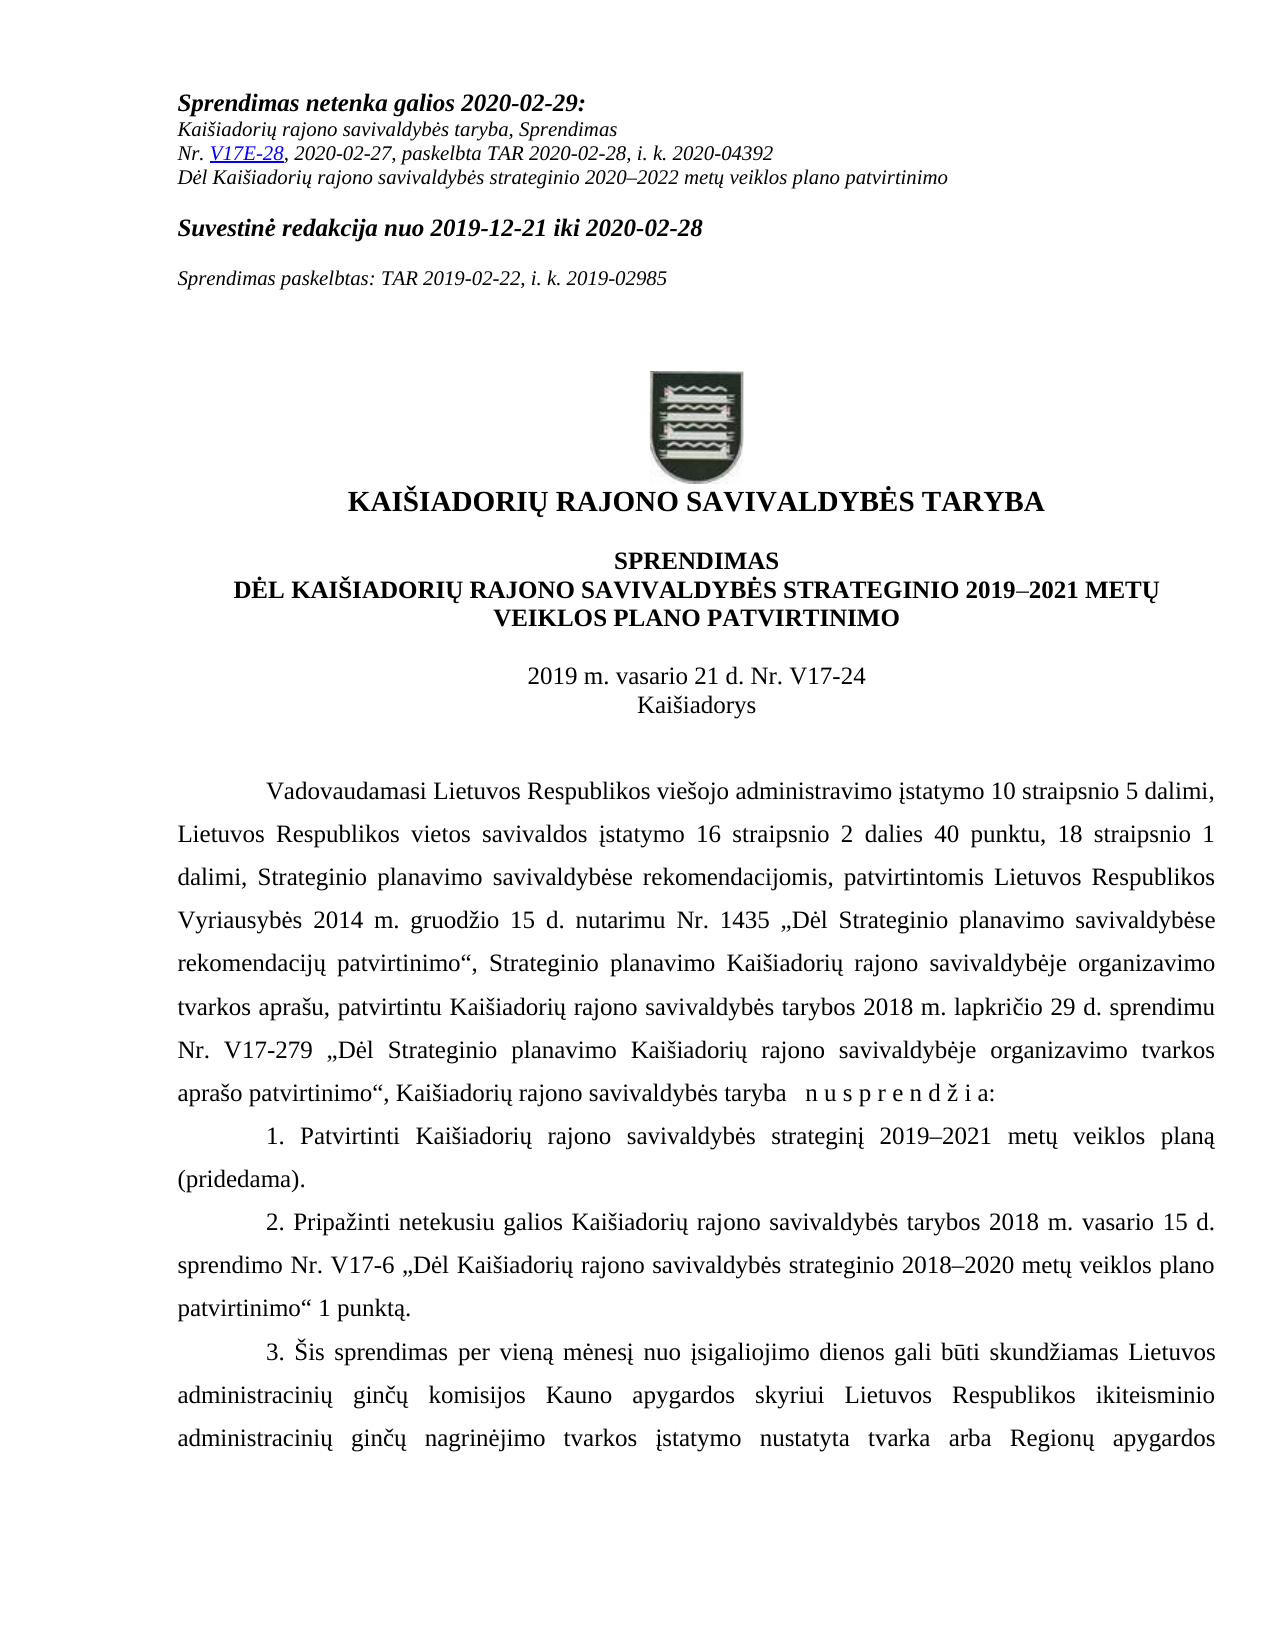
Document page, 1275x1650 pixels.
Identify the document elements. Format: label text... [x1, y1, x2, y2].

text Suvestinė redakcija nuo 2019-12-21 iki 2020-02-28 [177, 213, 1216, 242]
text Nr. V17E-28, 2020-02-27, paskelbta TAR 2020-02-28, i. k. 2020-04392 [177, 141, 1216, 165]
text Vadovaudamasi Lietuvos Respublikos viešojo administravimo įstatymo 10 straipsnio 5 dalimi, Lietuvos Respublikos vietos savivaldos įstatymo 16 straipsnio 2 dalies 40 punktu, 18 straipsnio 1 dalimi, Strateginio planavimo savivaldybėse rekomendacijomis, patvirtintomis Lietuvos Respublikos Vyriausybės 2014 m. gruodžio 15 d. nutarimu Nr. 1435 „Dėl Strateginio planavimo savivaldybėse rekomendacijų patvirtinimo“, Strateginio planavimo Kaišiadorių rajono savivaldybėje organizavimo tvarkos aprašu, patvirtintu Kaišiadorių rajono savivaldybės tarybos 2018 m. lapkričio 29 d. sprendimu Nr. V17-279 „Dėl Strateginio planavimo Kaišiadorių rajono savivaldybėje organizavimo tvarkos aprašo patvirtinimo“, Kaišiadorių rajono savivaldybės taryba n u s p r e n d ž i a: [177, 776, 1216, 1107]
text DĖL KAIŠIADORIŲ RAJONO SAVIVALDYBĖS STRATEGINIO 2019–2021 METŲ VEIKLOS PLANO PATVIRTINIMO [177, 575, 1216, 632]
text Dėl Kaišiadorių rajono savivaldybės strateginio 2020–2022 metų veiklos plano patvirtinimo [177, 165, 1216, 189]
text 1. Patvirtinti Kaišiadorių rajono savivaldybės strateginį 2019–2021 metų veiklos planą (pridedama). [177, 1121, 1216, 1193]
text 3. Šis sprendimas per vieną mėnesį nuo įsigaliojimo dienos gali būti skundžiamas Lietuvos administracinių ginčų komisijos Kauno apygardos skyriui Lietuvos Respublikos ikiteisminio administracinių ginčų nagrinėjimo tvarkos įstatymo nustatyta tvarka arba Regionų apygardos [177, 1337, 1216, 1452]
text Kaišiadorių rajono savivaldybės taryba, Sprendimas [177, 117, 1216, 141]
text Sprendimas paskelbtas: TAR 2019-02-22, i. k. 2019-02985 [177, 266, 1216, 290]
text SPRENDIMAS [177, 546, 1216, 575]
text 2. Pripažinti netekusiu galios Kaišiadorių rajono savivaldybės tarybos 2018 m. vasario 15 d. sprendimo Nr. V17-6 „Dėl Kaišiadorių rajono savivaldybės strateginio 2018–2020 metų veiklos plano patvirtinimo“ 1 punktą. [177, 1207, 1216, 1322]
text Kaišiadorys [177, 690, 1216, 718]
text 2019 m. vasario 21 d. Nr. V17-24 [177, 661, 1216, 690]
text Sprendimas netenka galios 2020-02-29: [177, 88, 1216, 117]
text KAIŠIADORIŲ RAJONO SAVIVALDYBĖS TARYBA [177, 484, 1216, 517]
